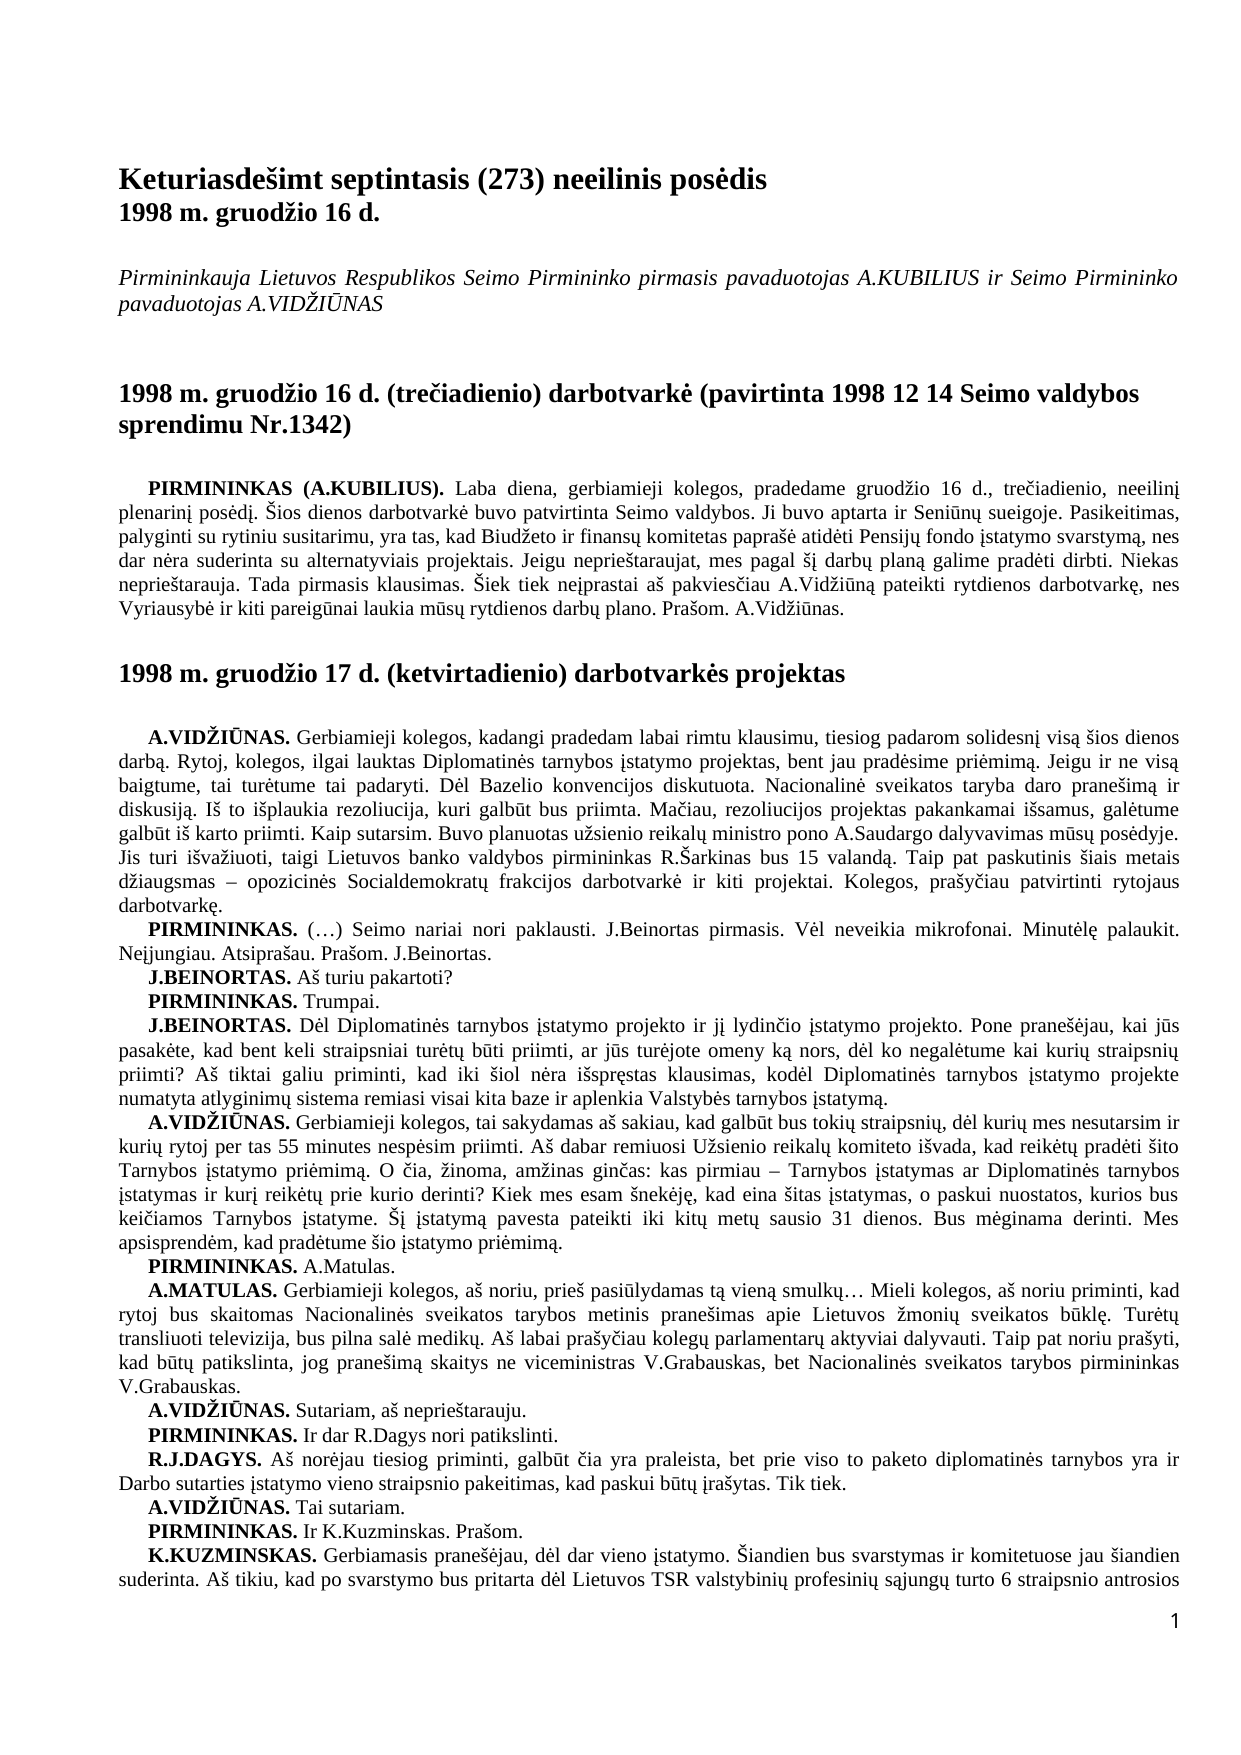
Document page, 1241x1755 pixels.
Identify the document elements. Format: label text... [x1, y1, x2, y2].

text R.J.DAGYS. Aš norėjau tiesiog priminti, galbūt čia yra praleista, bet prie viso to paketo diplomatinės tarnybos yra ir Darbo sutarties įstatymo vieno straipsnio pakeitimas, kad paskui būtų įrašytas. Tik tiek. [118, 1447, 1181, 1495]
text PIRMININKAS. Ir dar R.Dagys nori patikslinti. [118, 1422, 1181, 1447]
text PIRMININKAS (A.KUBILIUS). Laba diena, gerbiamieji kolegos, pradedame gruodžio 16 d., trečiadienio, neeilinį plenarinį posėdį. Šios dienos darbotvarkė buvo patvirtinta Seimo valdybos. Ji buvo aptarta ir Seniūnų sueigoje. Pasikeitimas, palyginti su rytiniu susitarimu, yra tas, kad Biudžeto ir finansų komitetas paprašė atidėti Pensijų fondo įstatymo svarstymą, nes dar nėra suderinta su alternatyviais projektais. Jeigu neprieštaraujat, mes pagal šį darbų planą galime pradėti dirbti. Niekas neprieštarauja. Tada pirmasis klausimas. Šiek tiek neįprastai aš pakviesčiau A.Vidžiūną pateikti rytdienos darbotvarkę, nes Vyriausybė ir kiti pareigūnai laukia mūsų rytdienos darbų plano. Prašom. A.Vidžiūnas. [118, 476, 1181, 620]
text A.VIDŽIŪNAS. Tai sutariam. [118, 1495, 1181, 1519]
text Keturiasdešimt septintasis (273) neeilinis posėdis 1998 m. gruodžio 16 d. [118, 160, 1181, 227]
text A.VIDŽIŪNAS. Sutariam, aš neprieštarauju. [118, 1398, 1181, 1422]
text 1998 m. gruodžio 16 d. (trečiadienio) darbotvarkė (pavirtinta 1998 12 14 Seimo valdybos sprendimu Nr.1342) [118, 377, 1181, 439]
text Pirmininkauja Lietuvos Respublikos Seimo Pirmininko pirmasis pavaduotojas A.KUBILIUS ir Seimo Pirmininko pavaduotojas A.VIDŽIŪNAS [118, 264, 1181, 317]
text K.KUZMINSKAS. Gerbiamasis pranešėjau, dėl dar vieno įstatymo. Šiandien bus svarstymas ir komitetuose jau šiandien suderinta. Aš tikiu, kad po svarstymo bus pritarta dėl Lietuvos TSR valstybinių profesinių sąjungų turto 6 straipsnio antrosios [118, 1543, 1181, 1591]
text A.MATULAS. Gerbiamieji kolegos, aš noriu, prieš pasiūlydamas tą vieną smulkų… Mieli kolegos, aš noriu priminti, kad rytoj bus skaitomas Nacionalinės sveikatos tarybos metinis pranešimas apie Lietuvos žmonių sveikatos būklę. Turėtų transliuoti televizija, bus pilna salė medikų. Aš labai prašyčiau kolegų parlamentarų aktyviai dalyvauti. Taip pat noriu prašyti, kad būtų patikslinta, jog pranešimą skaitys ne viceministras V.Grabauskas, bet Nacionalinės sveikatos tarybos pirmininkas V.Grabauskas. [118, 1278, 1181, 1398]
text PIRMININKAS. A.Matulas. [118, 1254, 1181, 1278]
text A.VIDŽIŪNAS. Gerbiamieji kolegos, kadangi pradedam labai rimtu klausimu, tiesiog padarom solidesnį visą šios dienos darbą. Rytoj, kolegos, ilgai lauktas Diplomatinės tarnybos įstatymo projektas, bent jau pradėsime priėmimą. Jeigu ir ne visą baigtume, tai turėtume tai padaryti. Dėl Bazelio konvencijos diskutuota. Nacionalinė sveikatos taryba daro pranešimą ir diskusiją. Iš to išplaukia rezoliucija, kuri galbūt bus priimta. Mačiau, rezoliucijos projektas pakankamai išsamus, galėtume galbūt iš karto priimti. Kaip sutarsim. Buvo planuotas užsienio reikalų ministro pono A.Saudargo dalyvavimas mūsų posėdyje. Jis turi išvažiuoti, taigi Lietuvos banko valdybos pirmininkas R.Šarkinas bus 15 valandą. Taip pat paskutinis šiais metais džiaugsmas – opozicinės Socialdemokratų frakcijos darbotvarkė ir kiti projektai. Kolegos, prašyčiau patvirtinti rytojaus darbotvarkę. [118, 725, 1181, 917]
text J.BEINORTAS. Dėl Diplomatinės tarnybos įstatymo projekto ir jį lydinčio įstatymo projekto. Pone pranešėjau, kai jūs pasakėte, kad bent keli straipsniai turėtų būti priimti, ar jūs turėjote omeny ką nors, dėl ko negalėtume kai kurių straipsnių priimti? Aš tiktai galiu priminti, kad iki šiol nėra išspręstas klausimas, kodėl Diplomatinės tarnybos įstatymo projekte numatyta atlyginimų sistema remiasi visai kita baze ir aplenkia Valstybės tarnybos įstatymą. [118, 1013, 1181, 1110]
text J.BEINORTAS. Aš turiu pakartoti? [118, 965, 1181, 989]
text PIRMININKAS. Trumpai. [118, 989, 1181, 1013]
text A.VIDŽIŪNAS. Gerbiamieji kolegos, tai sakydamas aš sakiau, kad galbūt bus tokių straipsnių, dėl kurių mes nesutarsim ir kurių rytoj per tas 55 minutes nespėsim priimti. Aš dabar remiuosi Užsienio reikalų komiteto išvada, kad reikėtų pradėti šito Tarnybos įstatymo priėmimą. O čia, žinoma, amžinas ginčas: kas pirmiau – Tarnybos įstatymas ar Diplomatinės tarnybos įstatymas ir kurį reikėtų prie kurio derinti? Kiek mes esam šnekėję, kad eina šitas įstatymas, o paskui nuostatos, kurios bus keičiamos Tarnybos įstatyme. Šį įstatymą pavesta pateikti iki kitų metų sausio 31 dienos. Bus mėginama derinti. Mes apsisprendėm, kad pradėtume šio įstatymo priėmimą. [118, 1110, 1181, 1254]
text 1998 m. gruodžio 17 d. (ketvirtadienio) darbotvarkės projektas [118, 657, 1181, 688]
text PIRMININKAS. (…) Seimo nariai nori paklausti. J.Beinortas pirmasis. Vėl neveikia mikrofonai. Minutėlę palaukit. Neįjungiau. Atsiprašau. Prašom. J.Beinortas. [118, 917, 1181, 965]
text PIRMININKAS. Ir K.Kuzminskas. Prašom. [118, 1519, 1181, 1543]
